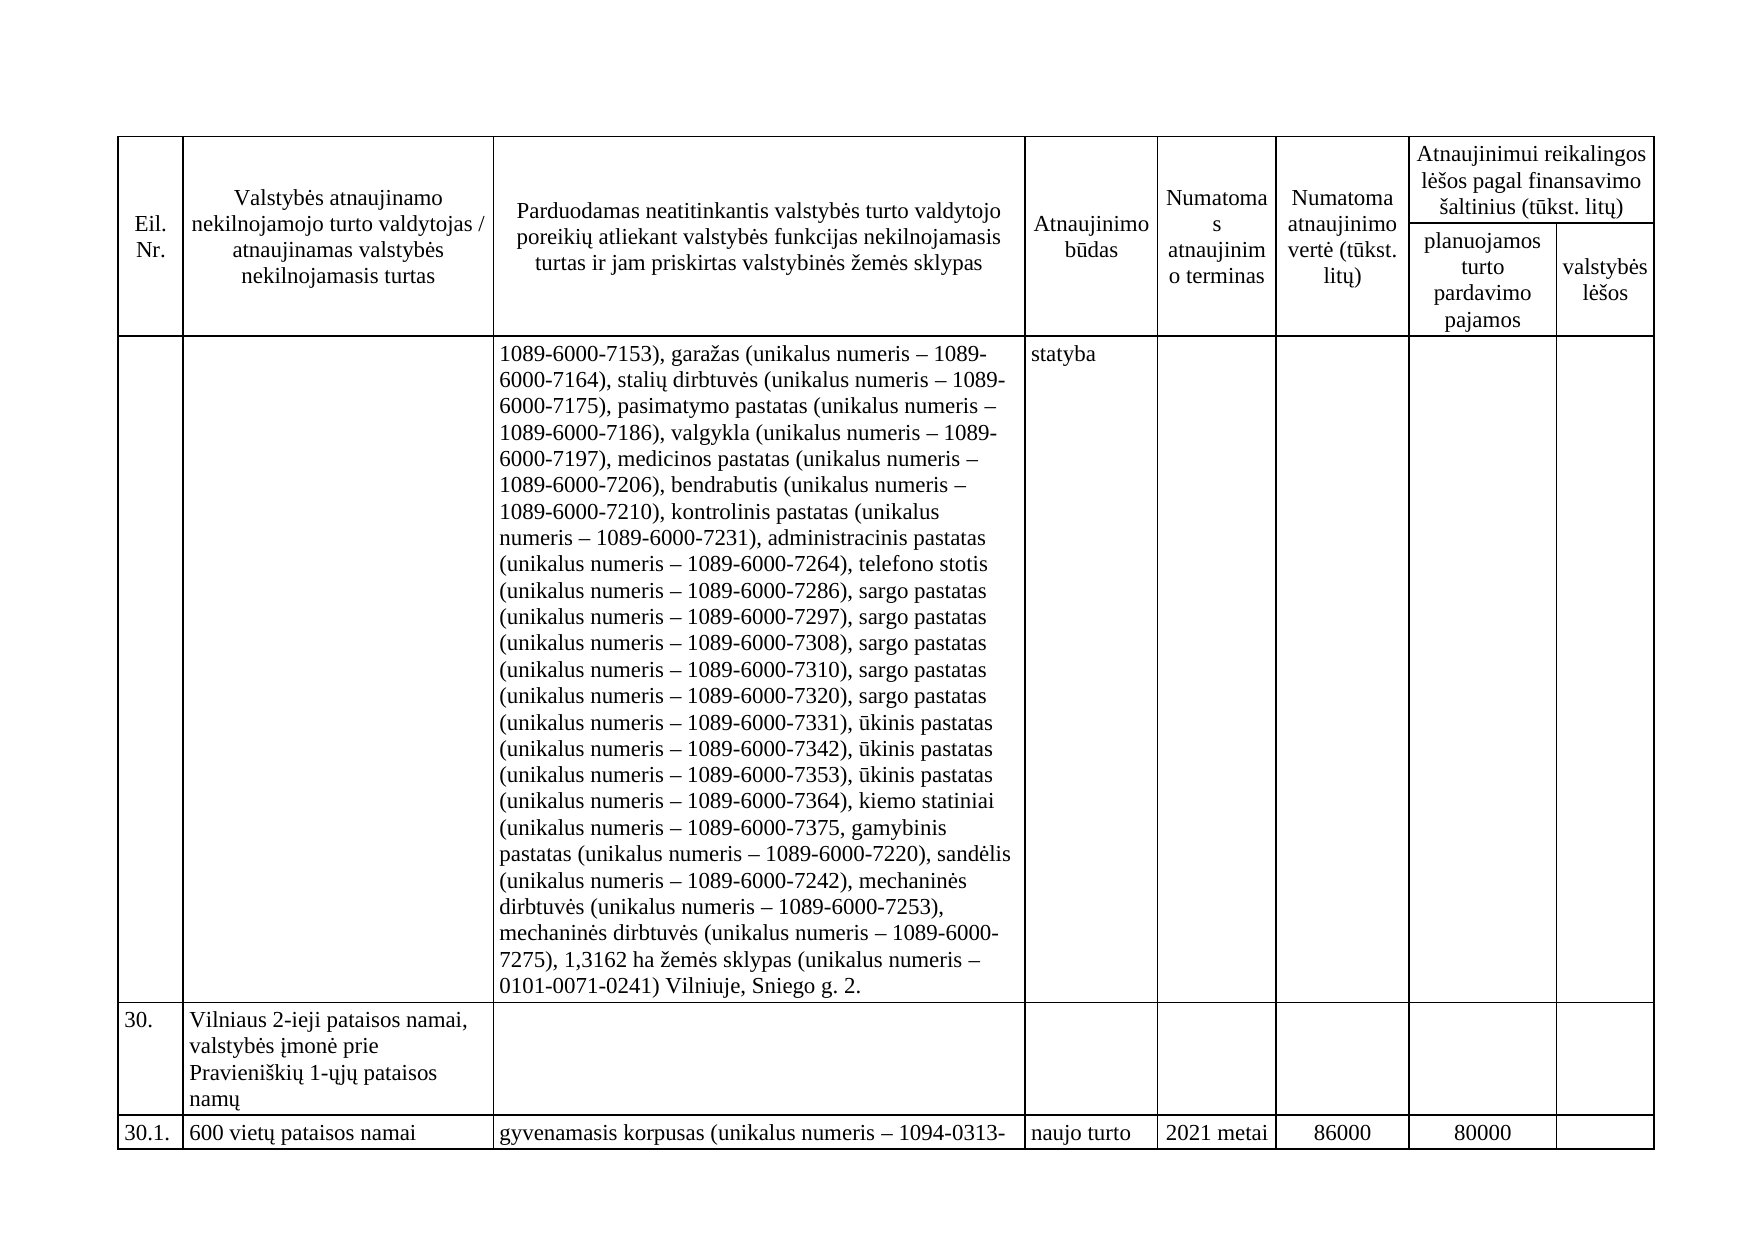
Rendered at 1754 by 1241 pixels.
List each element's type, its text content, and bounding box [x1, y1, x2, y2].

table_header Eil. Nr. [119, 137, 182, 335]
table_cell naujo turto [1026, 1116, 1157, 1148]
table_header Parduodamas neatitinkantis valstybės turto valdytojo poreikių atliekant valstybės funkcijas nekilnojamasis turtas ir jam priskirtas valstybinės žemės sklypas [494, 137, 1024, 335]
table_cell [494, 1003, 1024, 1114]
table_cell [1557, 1003, 1653, 1114]
table_cell [1158, 337, 1275, 1001]
table_cell Vilniaus 2-ieji pataisos namai, valstybės įmonė prie Pravieniškių 1-ųjų pataisos namų [184, 1003, 493, 1114]
table_header Valstybės atnaujinamo nekilnojamojo turto valdytojas / atnaujinamas valstybės nekilnojamasis turtas [184, 137, 493, 335]
table_cell [119, 337, 182, 1001]
table_cell [1557, 337, 1653, 1001]
table_cell [184, 337, 493, 1001]
table_cell 1089-6000-7153), garažas (unikalus numeris – 1089-6000-7164), stalių dirbtuvės (unikalus numeris – 1089-6000-7175), pasimatymo pastatas (unikalus numeris – 1089-6000-7186), valgykla (unikalus numeris – 1089-6000-7197), medicinos pastatas (unikalus numeris – 1089-6000-7206), bendrabutis (unikalus numeris – 1089-6000-7210), kontrolinis pastatas (unikalus numeris – 1089-6000-7231), administracinis pastatas (unikalus numeris – 1089-6000-7264), telefono stotis (unikalus numeris – 1089-6000-7286), sargo pastatas (unikalus numeris – 1089-6000-7297), sargo pastatas (unikalus numeris – 1089-6000-7308), sargo pastatas (unikalus numeris – 1089-6000-7310), sargo pastatas (unikalus numeris – 1089-6000-7320), sargo pastatas (unikalus numeris – 1089-6000-7331), ūkinis pastatas (unikalus numeris – 1089-6000-7342), ūkinis pastatas (unikalus numeris – 1089-6000-7353), ūkinis pastatas (unikalus numeris – 1089-6000-7364), kiemo statiniai (unikalus numeris – 1089-6000-7375, gamybinis pastatas (unikalus numeris – 1089-6000-7220), sandėlis (unikalus numeris – 1089-6000-7242), mechaninės dirbtuvės (unikalus numeris – 1089-6000-7253), mechaninės dirbtuvės (unikalus numeris – 1089-6000-7275), 1,3162 ha žemės sklypas (unikalus numeris – 0101-0071-0241) Vilniuje, Sniego g. 2. [494, 337, 1024, 1001]
table_cell valstybės lėšos [1557, 224, 1653, 335]
table_cell 30.1. [119, 1116, 182, 1148]
table_header Atnaujinimui reikalingos lėšos pagal finansavimo šaltinius (tūkst. litų) [1410, 137, 1653, 222]
table_header Numatoma atnaujinimo vertė (tūkst. litų) [1277, 137, 1408, 335]
table_cell statyba [1026, 337, 1157, 1001]
table_cell [1277, 337, 1408, 1001]
table_cell 600 vietų pataisos namai [184, 1116, 493, 1148]
table_cell gyvenamasis korpusas (unikalus numeris – 1094-0313- [494, 1116, 1024, 1148]
table_cell [1557, 1116, 1653, 1148]
table_cell 86000 [1277, 1116, 1408, 1148]
table_cell [1277, 1003, 1408, 1114]
table_cell [1158, 1003, 1275, 1114]
table_cell planuojamos turto pardavimo pajamos [1410, 224, 1556, 335]
table_header Atnaujinimo būdas [1026, 137, 1157, 335]
table_cell [1026, 1003, 1157, 1114]
table_cell 2021 metai [1158, 1116, 1275, 1148]
table_header Numatomas atnaujinimo terminas [1158, 137, 1275, 335]
table_cell [1410, 337, 1556, 1001]
table_cell [1410, 1003, 1556, 1114]
table_cell 80000 [1410, 1116, 1556, 1148]
table_cell 30. [119, 1003, 182, 1114]
